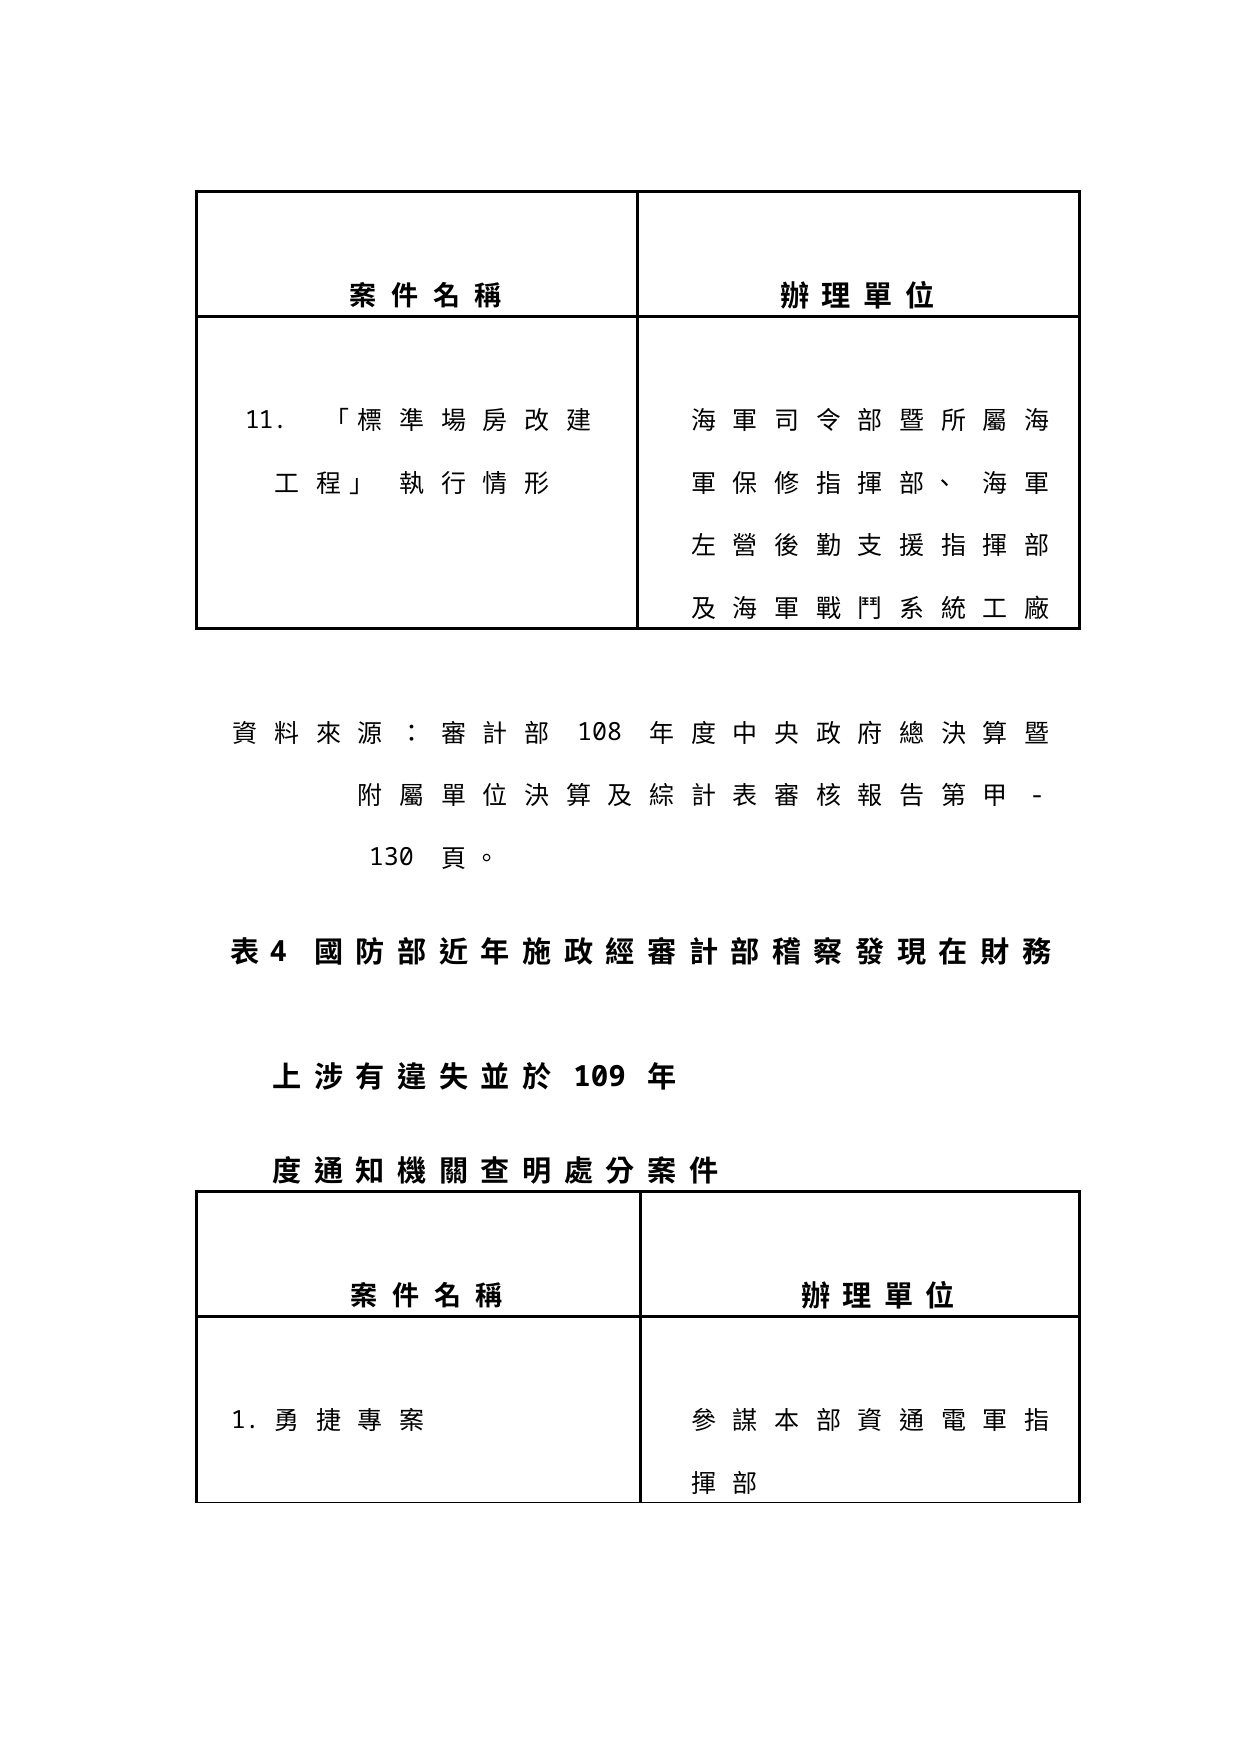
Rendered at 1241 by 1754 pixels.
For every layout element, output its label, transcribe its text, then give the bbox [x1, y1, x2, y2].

table_header 辦理單位 [639, 193, 1078, 314]
table_header 案件名稱 [198, 1193, 639, 1314]
table_cell 參謀本部資通電軍指揮部 [642, 1318, 1078, 1502]
table_cell 1.勇捷專案 [198, 1318, 639, 1502]
text 表4 國防部近年施政經審計部稽察發現在財務上涉有違失並於109年 [185, 877, 1058, 1127]
text 度通知機關查明處分案件 [248, 1127, 1058, 1189]
table_header 辦理單位 [642, 1193, 1078, 1314]
text 資料來源：審計部108年度中央政府總決算暨附屬單位決算及綜計表審核報告第甲-130頁。 [184, 689, 1058, 877]
table_cell 11.「標準場房改建工程」執行情形 [198, 318, 636, 627]
table_cell 海軍司令部暨所屬海軍保修指揮部、海軍左營後勤支援指揮部及海軍戰鬥系統工廠 [639, 318, 1078, 627]
table_header 案件名稱 [198, 193, 636, 314]
